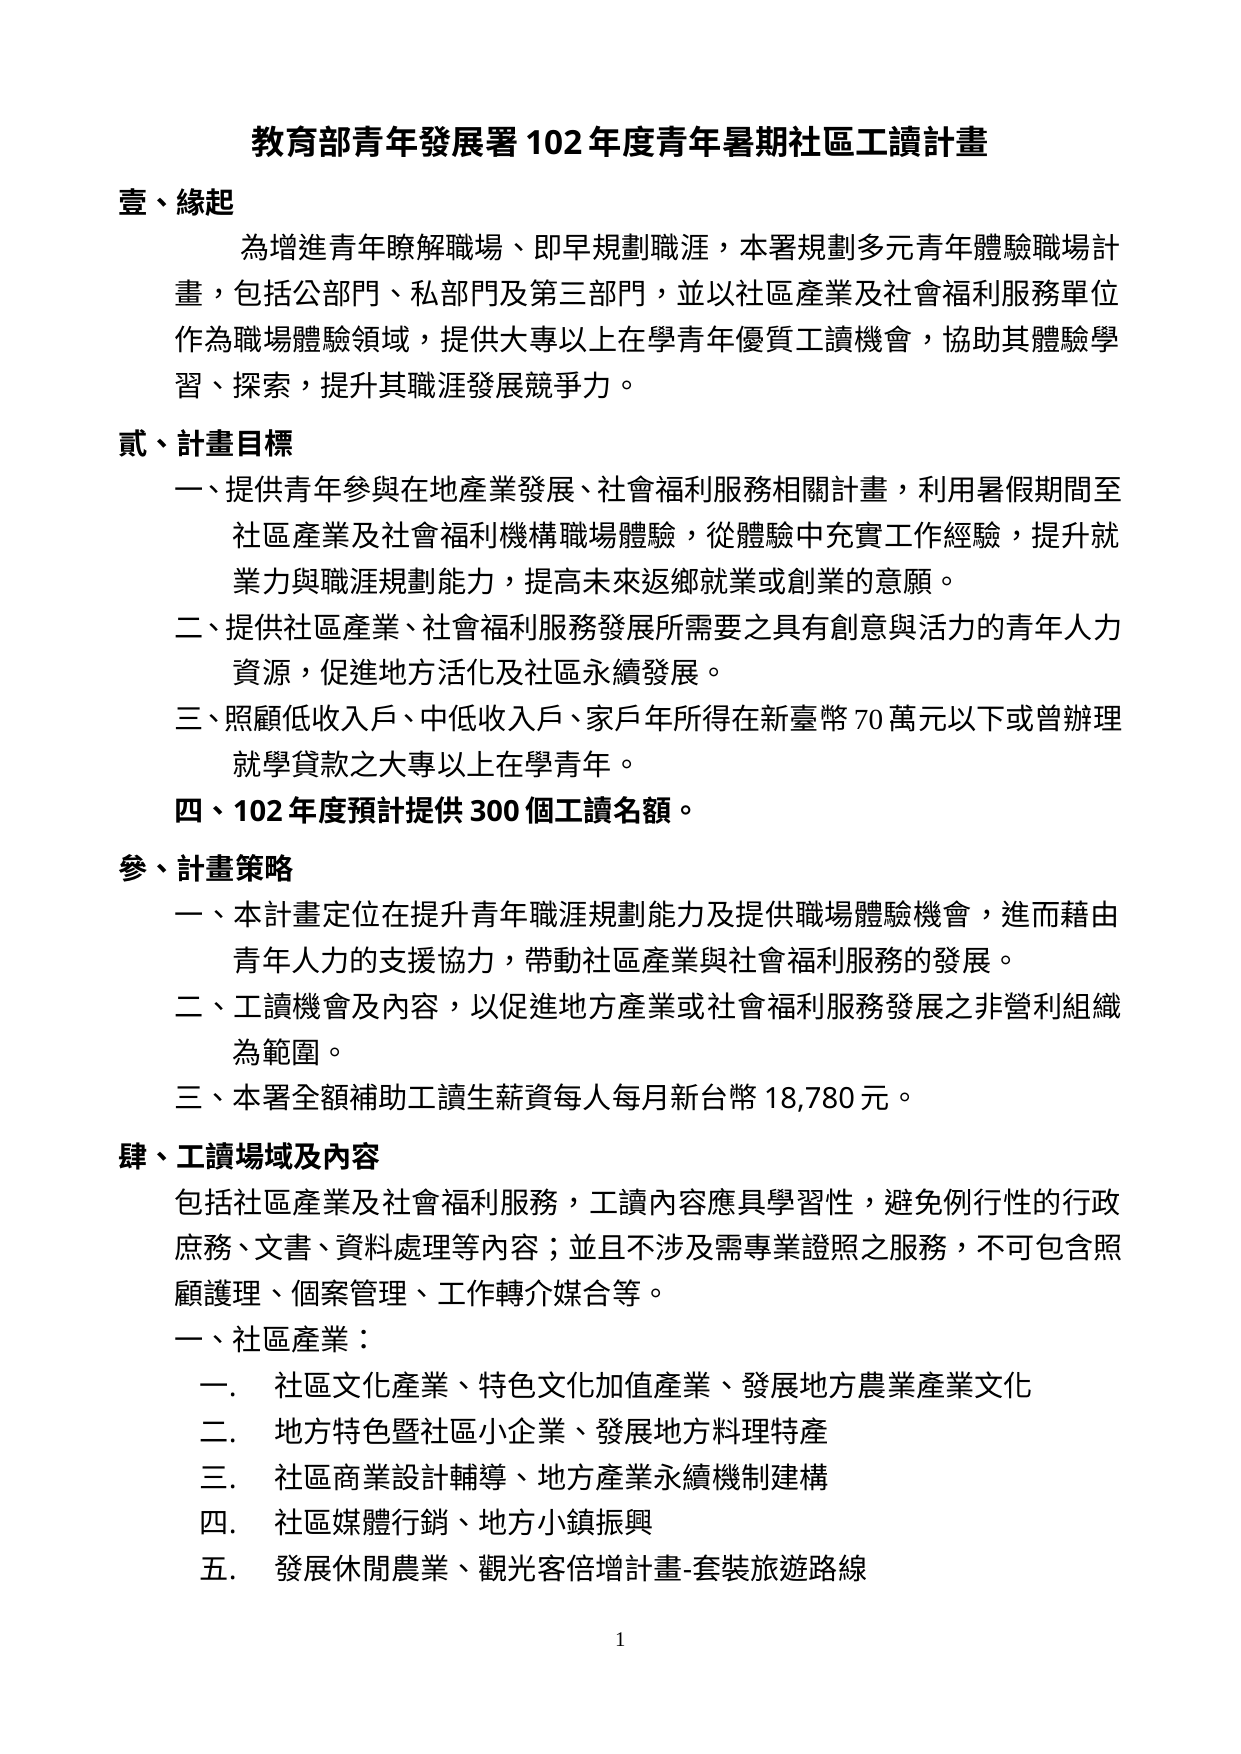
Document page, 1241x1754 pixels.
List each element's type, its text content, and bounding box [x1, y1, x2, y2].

list 地方特色暨社區小企業、發展地方料理特產 [199, 1406, 1122, 1451]
text 包括社區產業及社會福利服務，工讀內容應具學習性，避免例行性的行政庶務、文書、資料處理等內容；並且不涉及需專業證照之服務，不可包含照顧護理、個案管理、工作轉介媒合等。 [174, 1176, 1122, 1314]
text 貳、計畫目標 [118, 418, 1122, 464]
text 二、提供社區產業、社會福利服務發展所需要之具有創意與活力的青年人力資源，促進地方活化及社區永續發展。 [174, 601, 1122, 693]
text 為增進青年瞭解職場、即早規劃職涯，本署規劃多元青年體驗職場計畫，包括公部門、私部門及第三部門，並以社區產業及社會福利服務單位作為職場體驗領域，提供大專以上在學青年優質工讀機會，協助其體驗學習、探索，提升其職涯發展競爭力。 [174, 222, 1122, 406]
text 壹、緣起 [118, 176, 1122, 222]
list 社區商業設計輔導、地方產業永續機制建構 [199, 1451, 1122, 1497]
text 一、社區產業： [174, 1314, 1122, 1360]
text 肆、工讀場域及內容 [118, 1131, 1122, 1176]
text 二、工讀機會及內容，以促進地方產業或社會福利服務發展之非營利組織為範圍。 [174, 981, 1122, 1072]
text 教育部青年發展署102年度青年暑期社區工讀計畫 [118, 118, 1122, 164]
text 一、本計畫定位在提升青年職涯規劃能力及提供職場體驗機會，進而藉由青年人力的支援協力，帶動社區產業與社會福利服務的發展。 [174, 889, 1122, 981]
text 參、計畫策略 [118, 843, 1122, 889]
text 四、102年度預計提供300個工讀名額。 [174, 785, 1122, 831]
text 三、照顧低收入戶、中低收入戶、家戶年所得在新臺幣70萬元以下或曾辦理就學貸款之大專以上在學青年。 [174, 693, 1122, 785]
list 社區文化產業、特色文化加值產業、發展地方農業產業文化 [199, 1360, 1122, 1406]
text 一、提供青年參與在地產業發展、社會福利服務相關計畫，利用暑假期間至社區產業及社會福利機構職場體驗，從體驗中充實工作經驗，提升就業力與職涯規劃能力，提高未來返鄉就業或創業的意願。 [174, 464, 1122, 601]
list 發展休閒農業、觀光客倍增計畫-套裝旅遊路線 [199, 1543, 1122, 1589]
list 社區媒體行銷、地方小鎮振興 [199, 1497, 1122, 1543]
text 三、本署全額補助工讀生薪資每人每月新台幣18,780元。 [174, 1072, 1122, 1118]
